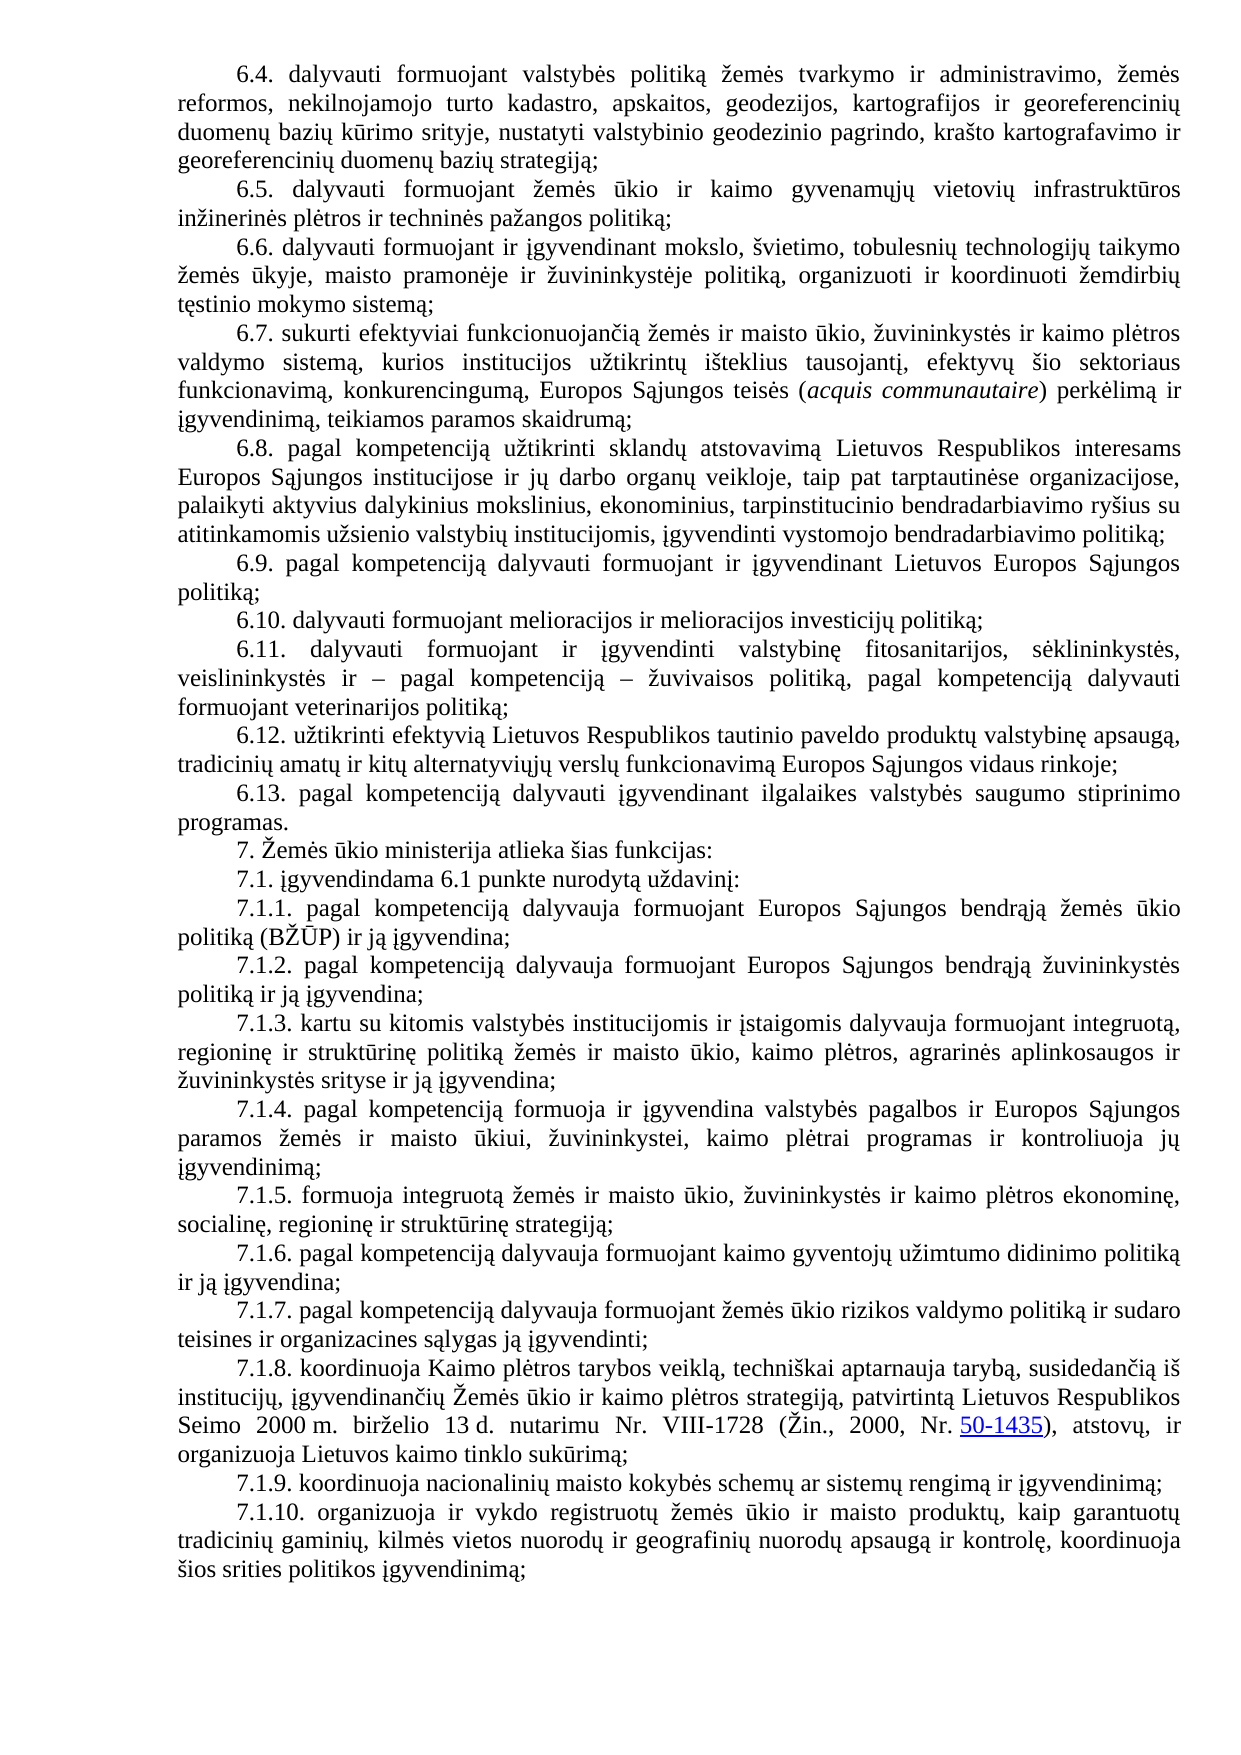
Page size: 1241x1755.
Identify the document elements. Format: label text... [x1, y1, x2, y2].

text 7.1.3. kartu su kitomis valstybės institucijomis ir įstaigomis dalyvauja formuojant integruotą, regioninę ir struktūrinę politiką žemės ir maisto ūkio, kaimo plėtros, agrarinės aplinkosaugos ir žuvininkystės srityse ir ją įgyvendina; [177, 1008, 1181, 1094]
text 7.1.2. pagal kompetenciją dalyvauja formuojant Europos Sąjungos bendrąją žuvininkystės politiką ir ją įgyvendina; [177, 950, 1181, 1008]
text 7.1.10. organizuoja ir vykdo registruotų žemės ūkio ir maisto produktų, kaip garantuotų tradicinių gaminių, kilmės vietos nuorodų ir geografinių nuorodų apsaugą ir kontrolę, koordinuoja šios srities politikos įgyvendinimą; [177, 1497, 1181, 1583]
text 7.1.6. pagal kompetenciją dalyvauja formuojant kaimo gyventojų užimtumo didinimo politiką ir ją įgyvendina; [177, 1238, 1181, 1295]
text 6.4. dalyvauti formuojant valstybės politiką žemės tvarkymo ir administravimo, žemės reformos, nekilnojamojo turto kadastro, apskaitos, geodezijos, kartografijos ir georeferencinių duomenų bazių kūrimo srityje, nustatyti valstybinio geodezinio pagrindo, krašto kartografavimo ir georeferencinių duomenų bazių strategiją; [177, 59, 1181, 174]
text 6.13. pagal kompetenciją dalyvauti įgyvendinant ilgalaikes valstybės saugumo stiprinimo programas. [177, 778, 1181, 835]
text 6.7. sukurti efektyviai funkcionuojančią žemės ir maisto ūkio, žuvininkystės ir kaimo plėtros valdymo sistemą, kurios institucijos užtikrintų išteklius tausojantį, efektyvų šio sektoriaus funkcionavimą, konkurencingumą, Europos Sąjungos teisės (acquis communautaire) perkėlimą ir įgyvendinimą, teikiamos paramos skaidrumą; [177, 318, 1181, 433]
text 6.8. pagal kompetenciją užtikrinti sklandų atstovavimą Lietuvos Respublikos interesams Europos Sąjungos institucijose ir jų darbo organų veikloje, taip pat tarptautinėse organizacijose, palaikyti aktyvius dalykinius mokslinius, ekonominius, tarpinstitucinio bendradarbiavimo ryšius su atitinkamomis užsienio valstybių institucijomis, įgyvendinti vystomojo bendradarbiavimo politiką; [177, 433, 1181, 548]
text 7.1.5. formuoja integruotą žemės ir maisto ūkio, žuvininkystės ir kaimo plėtros ekonominę, socialinę, regioninę ir struktūrinę strategiją; [177, 1180, 1181, 1238]
text 6.5. dalyvauti formuojant žemės ūkio ir kaimo gyvenamųjų vietovių infrastruktūros inžinerinės plėtros ir techninės pažangos politiką; [177, 174, 1181, 232]
text 6.12. užtikrinti efektyvią Lietuvos Respublikos tautinio paveldo produktų valstybinę apsaugą, tradicinių amatų ir kitų alternatyviųjų verslų funkcionavimą Europos Sąjungos vidaus rinkoje; [177, 720, 1181, 778]
text 7.1.7. pagal kompetenciją dalyvauja formuojant žemės ūkio rizikos valdymo politiką ir sudaro teisines ir organizacines sąlygas ją įgyvendinti; [177, 1295, 1181, 1353]
text 6.9. pagal kompetenciją dalyvauti formuojant ir įgyvendinant Lietuvos Europos Sąjungos politiką; [177, 548, 1181, 605]
text 6.6. dalyvauti formuojant ir įgyvendinant mokslo, švietimo, tobulesnių technologijų taikymo žemės ūkyje, maisto pramonėje ir žuvininkystėje politiką, organizuoti ir koordinuoti žemdirbių tęstinio mokymo sistemą; [177, 232, 1181, 318]
text 7.1.9. koordinuoja nacionalinių maisto kokybės schemų ar sistemų rengimą ir įgyvendinimą; [177, 1468, 1181, 1497]
text 7. Žemės ūkio ministerija atlieka šias funkcijas: [177, 835, 1181, 864]
text 7.1.8. koordinuoja Kaimo plėtros tarybos veiklą, techniškai aptarnauja tarybą, susidedančią iš institucijų, įgyvendinančių Žemės ūkio ir kaimo plėtros strategiją, patvirtintą Lietuvos Respublikos Seimo 2000 m. birželio 13 d. nutarimu Nr. VIII-1728 (Žin., 2000, Nr. 50-1435), atstovų, ir organizuoja Lietuvos kaimo tinklo sukūrimą; [177, 1353, 1181, 1468]
text 7.1.4. pagal kompetenciją formuoja ir įgyvendina valstybės pagalbos ir Europos Sąjungos paramos žemės ir maisto ūkiui, žuvininkystei, kaimo plėtrai programas ir kontroliuoja jų įgyvendinimą; [177, 1094, 1181, 1180]
text 7.1. įgyvendindama 6.1 punkte nurodytą uždavinį: [177, 864, 1181, 893]
text 6.11. dalyvauti formuojant ir įgyvendinti valstybinę fitosanitarijos, sėklininkystės, veislininkystės ir – pagal kompetenciją – žuvivaisos politiką, pagal kompetenciją dalyvauti formuojant veterinarijos politiką; [177, 634, 1181, 720]
text 6.10. dalyvauti formuojant melioracijos ir melioracijos investicijų politiką; [177, 605, 1181, 634]
text 7.1.1. pagal kompetenciją dalyvauja formuojant Europos Sąjungos bendrąją žemės ūkio politiką (BŽŪP) ir ją įgyvendina; [177, 893, 1181, 950]
